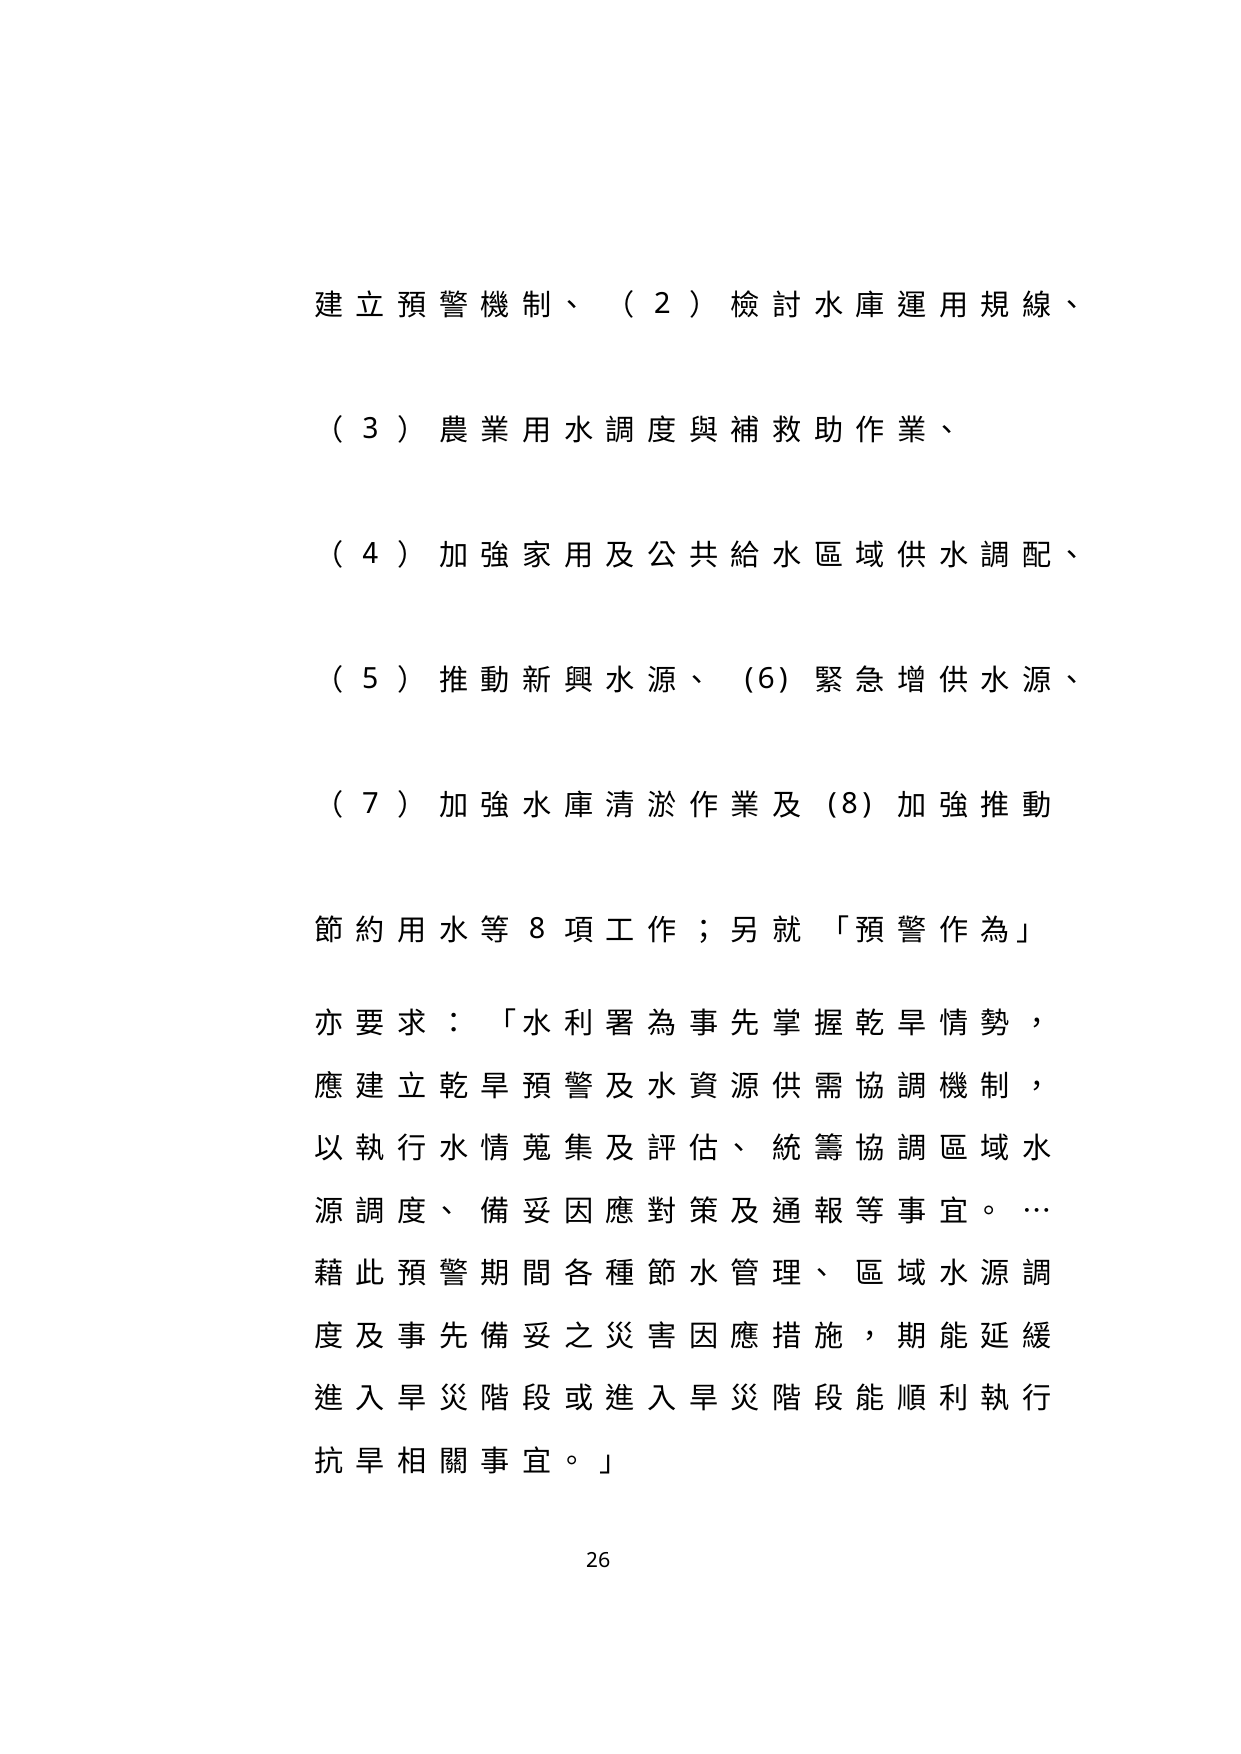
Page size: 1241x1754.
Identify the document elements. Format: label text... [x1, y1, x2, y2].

text 1.依據經濟部「旱災災害防救計畫」對於「強化旱災減災防救作業」規範有：(1）建立預警機制、（2）檢討水庫運用規線、（3）農業用水調度與補救助作業、（4）加強家用及公共給水區域供水調配、（5）推動新興水源、(6)緊急增供水源、（7）加強水庫清淤作業及(8)加強推動節約用水等8項工作；另就「預警作為」亦要求：「水利署為事先掌握乾旱情勢，應建立乾旱預警及水資源供需協調機制，以執行水情蒐集及評估、統籌協調區域水源調度、備妥因應對策及通報等事宜。…藉此預警期間各種節水管理、區域水源調度及事先備妥之災害因應措施，期能延緩進入旱災階段或進入旱災階段能順利執行抗旱相關事宜。」 [271, 229, 1058, 1479]
